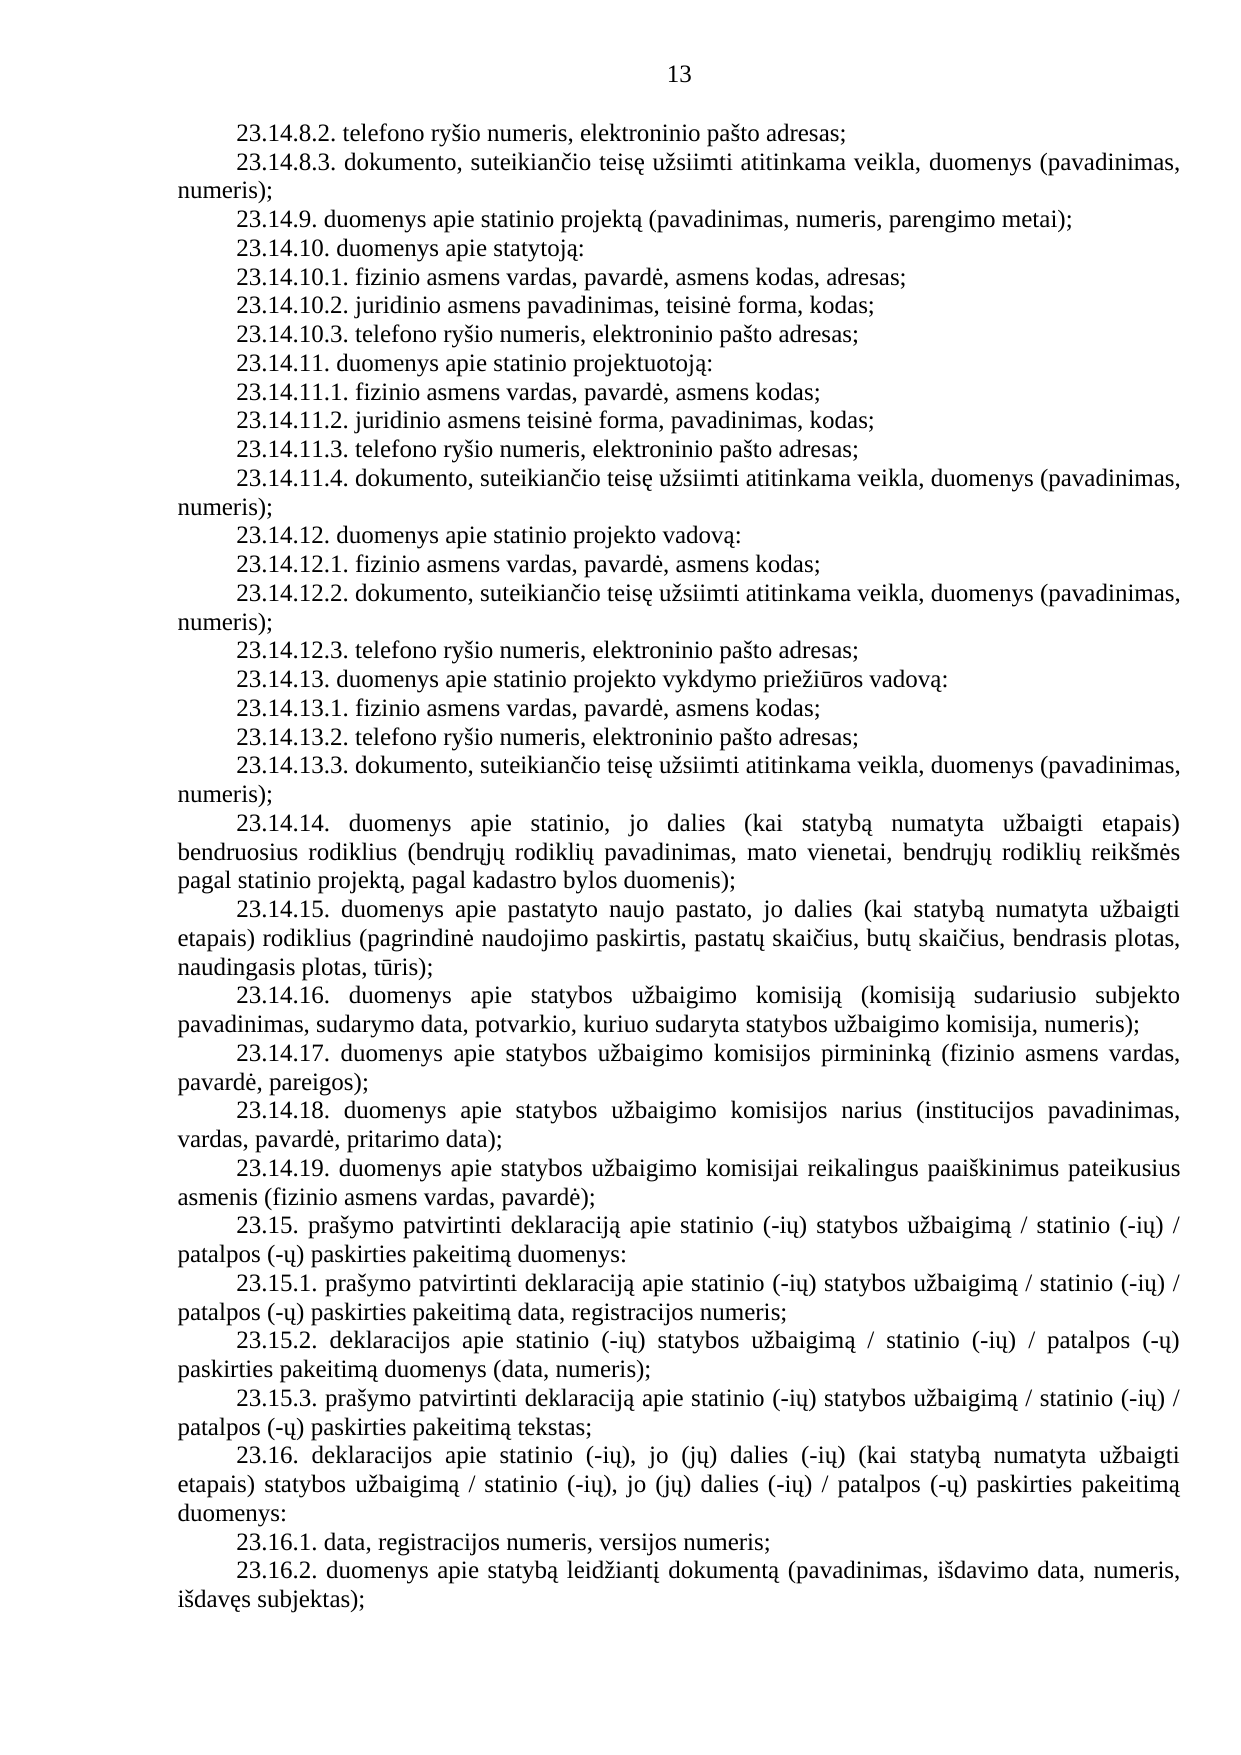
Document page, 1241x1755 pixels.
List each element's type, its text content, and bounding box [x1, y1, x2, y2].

text 23.14.10.1. fizinio asmens vardas, pavardė, asmens kodas, adresas; [177, 262, 1181, 291]
text 23.14.10. duomenys apie statytoją: [177, 233, 1181, 262]
text 23.15.3. prašymo patvirtinti deklaraciją apie statinio (-ių) statybos užbaigimą / statinio (-ių) / patalpos (-ų) paskirties pakeitimą tekstas; [177, 1383, 1181, 1441]
text 23.14.13. duomenys apie statinio projekto vykdymo priežiūros vadovą: [177, 664, 1181, 693]
text 23.14.13.1. fizinio asmens vardas, pavardė, asmens kodas; [177, 693, 1181, 722]
text 23.14.12.1. fizinio asmens vardas, pavardė, asmens kodas; [177, 549, 1181, 578]
text 23.14.15. duomenys apie pastatyto naujo pastato, jo dalies (kai statybą numatyta užbaigti etapais) rodiklius (pagrindinė naudojimo paskirtis, pastatų skaičius, butų skaičius, bendrasis plotas, naudingasis plotas, tūris); [177, 894, 1181, 981]
text 23.15.1. prašymo patvirtinti deklaraciją apie statinio (-ių) statybos užbaigimą / statinio (-ių) / patalpos (-ų) paskirties pakeitimą data, registracijos numeris; [177, 1268, 1181, 1326]
text 23.16.1. data, registracijos numeris, versijos numeris; [177, 1527, 1181, 1556]
text 23.14.9. duomenys apie statinio projektą (pavadinimas, numeris, parengimo metai); [177, 204, 1181, 233]
text 23.14.12.3. telefono ryšio numeris, elektroninio pašto adresas; [177, 636, 1181, 664]
text 23.14.13.3. dokumento, suteikiančio teisę užsiimti atitinkama veikla, duomenys (pavadinimas, numeris); [177, 751, 1181, 808]
text 23.14.16. duomenys apie statybos užbaigimo komisiją (komisiją sudariusio subjekto pavadinimas, sudarymo data, potvarkio, kuriuo sudaryta statybos užbaigimo komisija, numeris); [177, 981, 1181, 1038]
text 23.14.14. duomenys apie statinio, jo dalies (kai statybą numatyta užbaigti etapais) bendruosius rodiklius (bendrųjų rodiklių pavadinimas, mato vienetai, bendrųjų rodiklių reikšmės pagal statinio projektą, pagal kadastro bylos duomenis); [177, 808, 1181, 894]
text 23.15.2. deklaracijos apie statinio (-ių) statybos užbaigimą / statinio (-ių) / patalpos (-ų) paskirties pakeitimą duomenys (data, numeris); [177, 1326, 1181, 1383]
text 23.14.8.3. dokumento, suteikiančio teisę užsiimti atitinkama veikla, duomenys (pavadinimas, numeris); [177, 147, 1181, 204]
text 23.14.13.2. telefono ryšio numeris, elektroninio pašto adresas; [177, 722, 1181, 751]
text 23.16.2. duomenys apie statybą leidžiantį dokumentą (pavadinimas, išdavimo data, numeris, išdavęs subjektas); [177, 1556, 1181, 1613]
text 23.14.11.2. juridinio asmens teisinė forma, pavadinimas, kodas; [177, 406, 1181, 434]
text 23.14.11.3. telefono ryšio numeris, elektroninio pašto adresas; [177, 434, 1181, 463]
text 23.16. deklaracijos apie statinio (-ių), jo (jų) dalies (-ių) (kai statybą numatyta užbaigti etapais) statybos užbaigimą / statinio (-ių), jo (jų) dalies (-ių) / patalpos (-ų) paskirties pakeitimą duomenys: [177, 1441, 1181, 1527]
text 23.14.19. duomenys apie statybos užbaigimo komisijai reikalingus paaiškinimus pateikusius asmenis (fizinio asmens vardas, pavardė); [177, 1153, 1181, 1211]
text 23.14.11.1. fizinio asmens vardas, pavardė, asmens kodas; [177, 377, 1181, 406]
text 23.14.10.3. telefono ryšio numeris, elektroninio pašto adresas; [177, 319, 1181, 348]
text 23.14.12. duomenys apie statinio projekto vadovą: [177, 521, 1181, 549]
text 23.14.18. duomenys apie statybos užbaigimo komisijos narius (institucijos pavadinimas, vardas, pavardė, pritarimo data); [177, 1096, 1181, 1153]
text 23.14.17. duomenys apie statybos užbaigimo komisijos pirmininką (fizinio asmens vardas, pavardė, pareigos); [177, 1038, 1181, 1096]
text 23.14.11. duomenys apie statinio projektuotoją: [177, 348, 1181, 377]
text 23.14.12.2. dokumento, suteikiančio teisę užsiimti atitinkama veikla, duomenys (pavadinimas, numeris); [177, 578, 1181, 636]
text 23.14.8.2. telefono ryšio numeris, elektroninio pašto adresas; [177, 118, 1181, 147]
text 23.14.11.4. dokumento, suteikiančio teisę užsiimti atitinkama veikla, duomenys (pavadinimas, numeris); [177, 463, 1181, 521]
text 23.14.10.2. juridinio asmens pavadinimas, teisinė forma, kodas; [177, 291, 1181, 319]
text 23.15. prašymo patvirtinti deklaraciją apie statinio (-ių) statybos užbaigimą / statinio (-ių) / patalpos (-ų) paskirties pakeitimą duomenys: [177, 1211, 1181, 1268]
